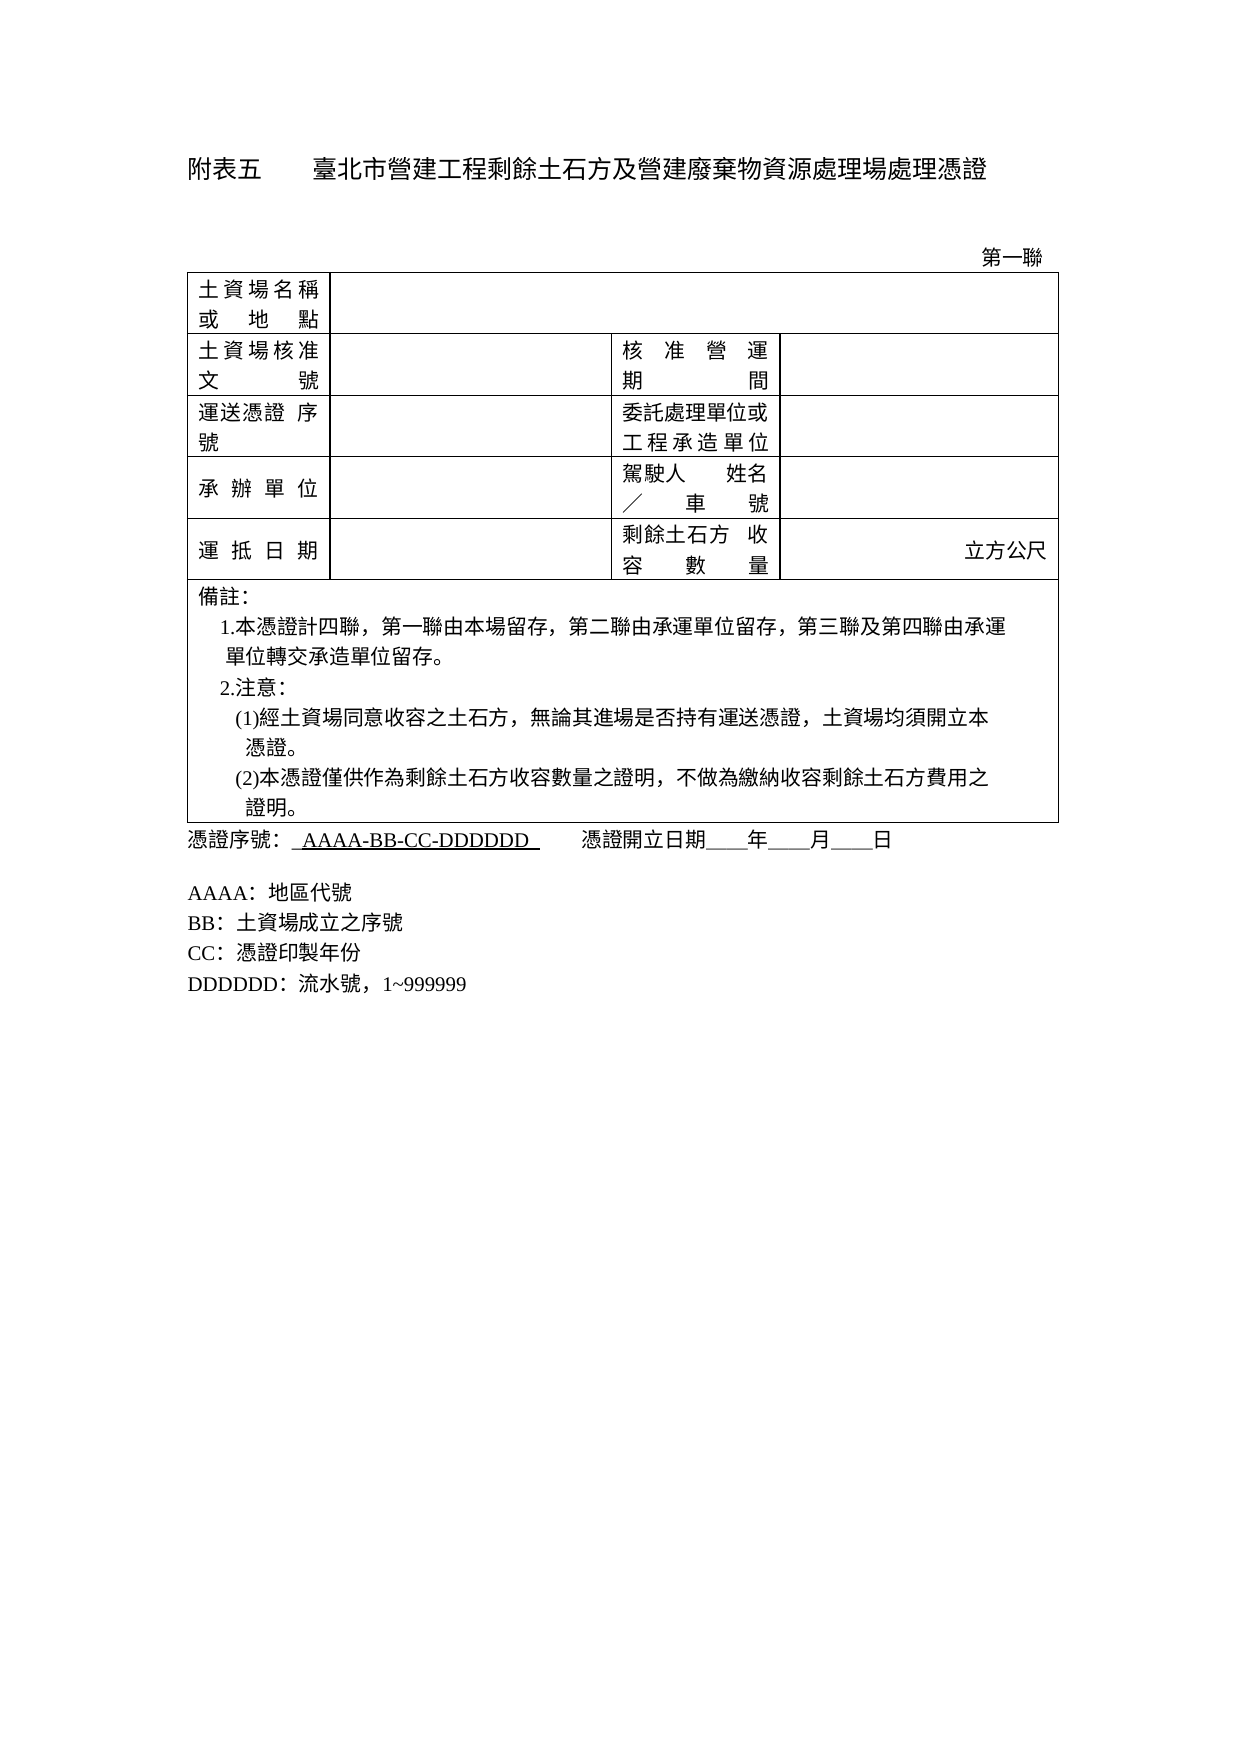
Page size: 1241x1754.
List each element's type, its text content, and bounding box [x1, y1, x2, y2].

table_cell [331, 519, 611, 579]
table_cell 駕駛人 姓名／車號 [612, 457, 779, 518]
table_cell 立方公尺 [781, 519, 1058, 579]
text 附表五 臺北市營建工程剩餘土石方及營建廢棄物資源處理場處理憑證 [187, 150, 1053, 186]
table_header 土資場名稱或地點 [188, 273, 329, 333]
table_cell 承辦單位 [188, 457, 329, 518]
table_cell 核准營運 期間 [612, 334, 779, 395]
table_cell 剩餘土石方 收容數量 [612, 519, 779, 579]
text DDDDDD：流水號，1~999999 [187, 967, 1053, 997]
table_cell 備註： 1.本憑證計四聯，第一聯由本場留存，第二聯由承運單位留存，第三聯及第四聯由承運 單位轉交承造單位留存。 2.注意： (1)經土資場同意收容之土石方，無論其進場是否持有運送憑證，土資場均須開立本 憑證。 (2)本憑證僅供作為剩餘土石方收容數量之證明，不做為繳納收容剩餘土石方費用之 證明。 [188, 580, 1058, 822]
table_cell [781, 457, 1058, 518]
table_cell 運送憑證 序號 [188, 396, 329, 456]
table_cell [331, 457, 611, 518]
table_cell 委託處理單位或工程承造單位 [612, 396, 779, 456]
table_cell [781, 396, 1058, 456]
text BB：土資場成立之序號 [187, 906, 1053, 937]
table_cell [331, 334, 611, 395]
text 憑證序號：_AAAA-BB-CC-DDDDDD_ 憑證開立日期＿＿年＿＿月＿＿日 [187, 823, 1053, 853]
table_cell [781, 334, 1058, 395]
table_cell [331, 396, 611, 456]
table_cell 運抵日期 [188, 519, 329, 579]
table_cell 土資場核准文號 [188, 334, 329, 395]
text 第一聯 [187, 242, 1043, 272]
text CC：憑證印製年份 [187, 937, 1053, 967]
text AAAA：地區代號 [187, 876, 1053, 906]
table_header [331, 273, 1058, 333]
